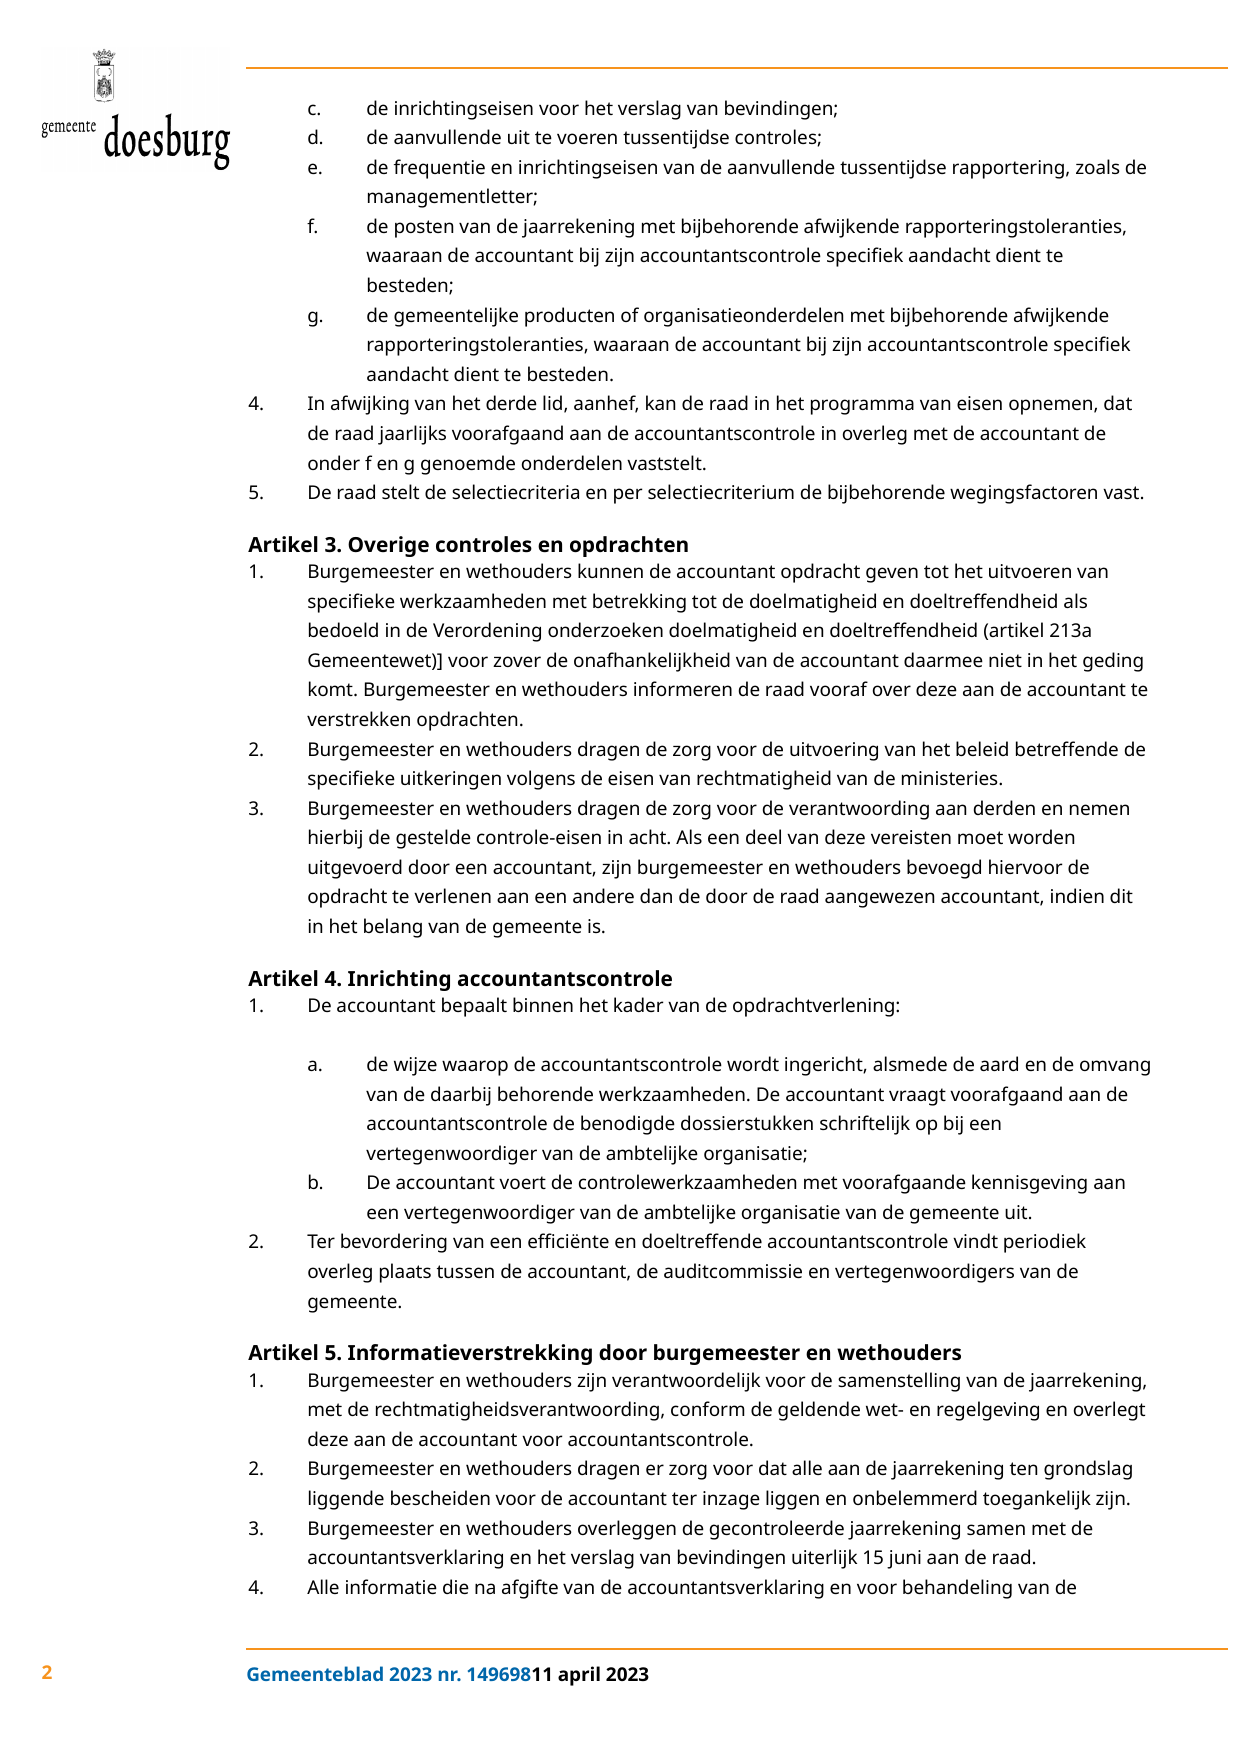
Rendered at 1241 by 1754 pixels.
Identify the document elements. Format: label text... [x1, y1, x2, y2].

picture [41, 47, 231, 172]
list Burgemeester en wethouders zijn verantwoordelijk voor de samenstelling van de jaarrekening, met de rechtmatigheidsverantwoording, conform de geldende wet- en regelgeving en overlegt deze aan de accountant voor accountantscontrole. [248, 1367, 1152, 1452]
list Ter bevordering van een efficiënte en doeltreffende accountantscontrole vindt periodiek overleg plaats tussen de accountant, de auditcommissie en vertegenwoordigers van de gemeente. [248, 1229, 1152, 1314]
list Burgemeester en wethouders dragen de zorg voor de verantwoording aan derden en nemen hierbij de gestelde controle-eisen in acht. Als een deel van deze vereisten moet worden uitgevoerd door een accountant, zijn burgemeester en wethouders bevoegd hiervoor de opdracht te verlenen aan een andere dan de door de raad aangewezen accountant, indien dit in het belang van de gemeente is. [248, 795, 1152, 939]
list de inrichtingseisen voor het verslag van bevindingen; [307, 95, 1152, 121]
list de wijze waarop de accountantscontrole wordt ingericht, alsmede de aard en de omvang van de daarbij behorende werkzaamheden. De accountant vraagt voorafgaand aan de accountantscontrole de benodigde dossierstukken schriftelijk op bij een vertegenwoordiger van de ambtelijke organisatie; [307, 1051, 1152, 1166]
list Burgemeester en wethouders overleggen de gecontroleerde jaarrekening samen met de accountantsverklaring en het verslag van bevindingen uiterlijk 15 juni aan de raad. [248, 1515, 1152, 1570]
list Burgemeester en wethouders kunnen de accountant opdracht geven tot het uitvoeren van specifieke werkzaamheden met betrekking tot de doelmatigheid en doeltreffendheid als bedoeld in de Verordening onderzoeken doelmatigheid en doeltreffendheid (artikel 213a Gemeentewet)] voor zover de onafhankelijkheid van de accountant daarmee niet in het geding komt. Burgemeester en wethouders informeren de raad vooraf over deze aan de accountant te verstrekken opdrachten. [248, 558, 1152, 732]
text Artikel 5. Informatieverstrekking door burgemeester en wethouders [248, 1338, 1152, 1367]
list De accountant bepaalt binnen het kader van de opdrachtverlening: [248, 992, 1152, 1018]
list De raad stelt de selectiecriteria en per selectiecriterium de bijbehorende wegingsfactoren vast. [248, 479, 1152, 505]
list In afwijking van het derde lid, aanhef, kan de raad in het programma van eisen opnemen, dat de raad jaarlijks voorafgaand aan de accountantscontrole in overleg met de accountant de onder f en g genoemde onderdelen vaststelt. [248, 391, 1152, 476]
text Artikel 4. Inrichting accountantscontrole [248, 964, 1152, 992]
text Artikel 3. Overige controles en opdrachten [248, 530, 1152, 558]
list Burgemeester en wethouders dragen er zorg voor dat alle aan de jaarrekening ten grondslag liggende bescheiden voor de accountant ter inzage liggen en onbelemmerd toegankelijk zijn. [248, 1456, 1152, 1511]
list de aanvullende uit te voeren tussentijdse controles; [307, 124, 1152, 150]
list Alle informatie die na afgifte van de accountantsverklaring en voor behandeling van de [248, 1574, 1152, 1599]
list Burgemeester en wethouders dragen de zorg voor de uitvoering van het beleid betreffende de specifieke uitkeringen volgens de eisen van rechtmatigheid van de ministeries. [248, 736, 1152, 791]
list de frequentie en inrichtingseisen van de aanvullende tussentijdse rapportering, zoals de managementletter; [307, 154, 1152, 209]
list de posten van de jaarrekening met bijbehorende afwijkende rapporteringstoleranties, waaraan de accountant bij zijn accountantscontrole specifiek aandacht dient te besteden; [307, 213, 1152, 298]
list De accountant voert de controlewerkzaamheden met voorafgaande kennisgeving aan een vertegenwoordiger van de ambtelijke organisatie van de gemeente uit. [307, 1169, 1152, 1225]
list de gemeentelijke producten of organisatieonderdelen met bijbehorende afwijkende rapporteringstoleranties, waaraan de accountant bij zijn accountantscontrole specifiek aandacht dient te besteden. [307, 302, 1152, 387]
